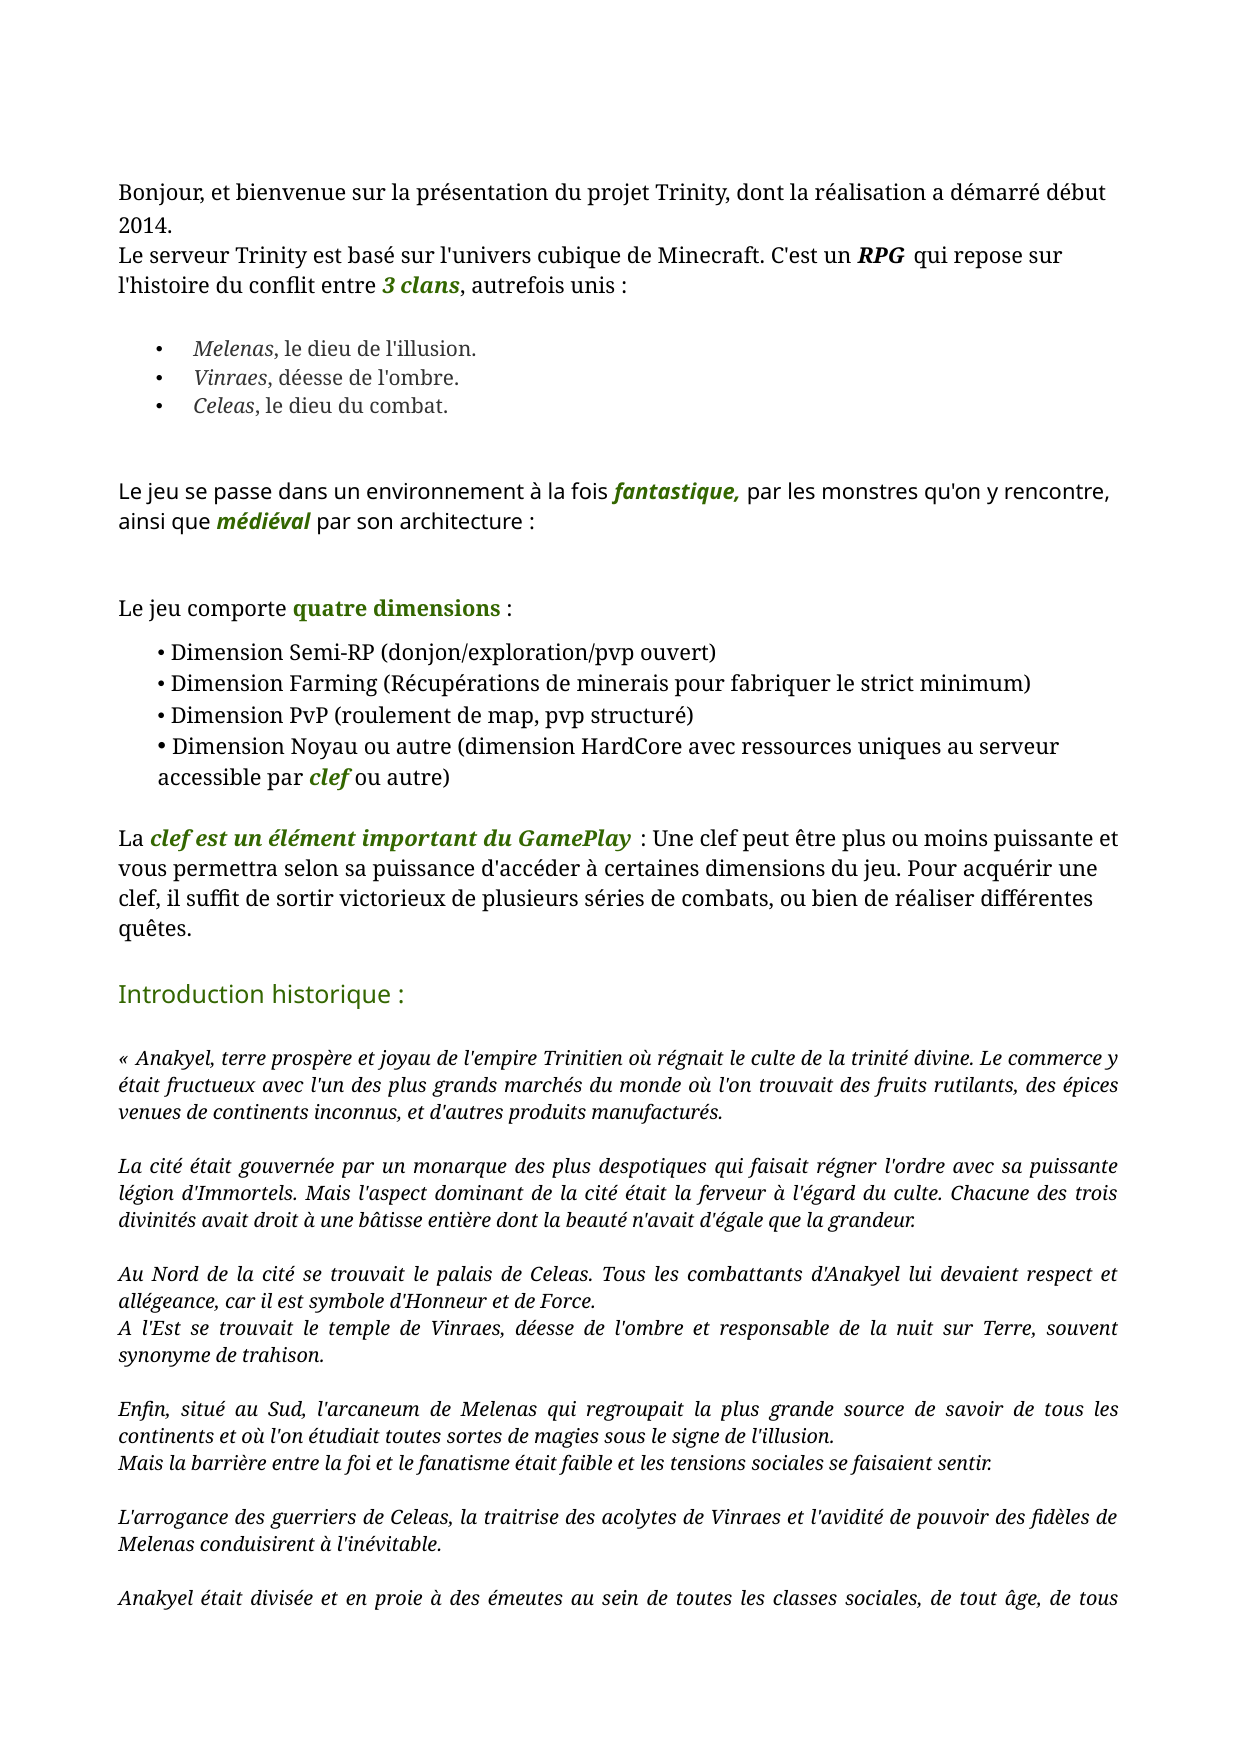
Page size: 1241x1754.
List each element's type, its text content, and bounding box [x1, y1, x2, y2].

list Celeas, le dieu du combat. [156, 391, 1122, 419]
text Bonjour, et bienvenue sur la présentation du projet Trinity, dont la réalisation a démarré début 2014. [118, 177, 1122, 241]
text Le serveur Trinity est basé sur l'univers cubique de Minecraft. C'est un RPG qui repose sur l'histoire du conflit entre 3 clans, autrefois unis : [118, 241, 1122, 300]
list Dimension Farming (Récupérations de minerais pour fabriquer le strict minimum) [118, 667, 1122, 698]
text Enfin, situé au Sud, l'arcaneum de Melenas qui regroupait la plus grande source de savoir de tous les continents et où l'on étudiait toutes sortes de magies sous le signe de l'illusion. [118, 1395, 1122, 1449]
text A l'Est se trouvait le temple de Vinraes, déesse de l'ombre et responsable de la nuit sur Terre, souvent synonyme de trahison. [118, 1314, 1122, 1368]
list Dimension Noyau ou autre (dimension HardCore avec ressources uniques au serveur accessible par clef ou autre) [118, 729, 1122, 792]
text Le jeu comporte quatre dimensions : [118, 593, 1122, 623]
list Dimension Semi-RP (donjon/exploration/pvp ouvert) [118, 636, 1122, 667]
text « Anakyel, terre prospère et joyau de l'empire Trinitien où régnait le culte de la trinité divine. Le commerce y était fructueux avec l'un des plus grands marchés du monde où l'on trouvait des fruits rutilants, des épices venues de continents inconnus, et d'autres produits manufacturés. [118, 1044, 1122, 1126]
list Dimension PvP (roulement de map, pvp structuré) [118, 698, 1122, 729]
text Au Nord de la cité se trouvait le palais de Celeas. Tous les combattants d'Anakyel lui devaient respect et allégeance, car il est symbole d'Honneur et de Force. [118, 1260, 1122, 1314]
text L'arrogance des guerriers de Celeas, la traitrise des acolytes de Vinraes et l'avidité de pouvoir des fidèles de Melenas conduisirent à l'inévitable. [118, 1503, 1122, 1557]
text La clef est un élément important du GamePlay : Une clef peut être plus ou moins puissante et vous permettra selon sa puissance d'accéder à certaines dimensions du jeu. Pour acquérir une clef, il suffit de sortir victorieux de plusieurs séries de combats, ou bien de réaliser différentes quêtes. [118, 823, 1122, 942]
text Introduction historique : [118, 976, 1122, 1011]
text Le jeu se passe dans un environnement à la fois fantastique, par les monstres qu'on y rencontre, ainsi que médiéval par son architecture : [118, 476, 1122, 536]
list Melenas, le dieu de l'illusion. [156, 334, 1122, 363]
list Vinraes, déesse de l'ombre. [156, 363, 1122, 391]
text Anakyel était divisée et en proie à des émeutes au sein de toutes les classes sociales, de tout âge, de tous [118, 1584, 1122, 1611]
text La cité était gouvernée par un monarque des plus despotiques qui faisait régner l'ordre avec sa puissante légion d'Immortels. Mais l'aspect dominant de la cité était la ferveur à l'égard du culte. Chacune des trois divinités avait droit à une bâtisse entière dont la beauté n'avait d'égale que la grandeur. [118, 1152, 1122, 1233]
text Mais la barrière entre la foi et le fanatisme était faible et les tensions sociales se faisaient sentir. [118, 1449, 1122, 1476]
